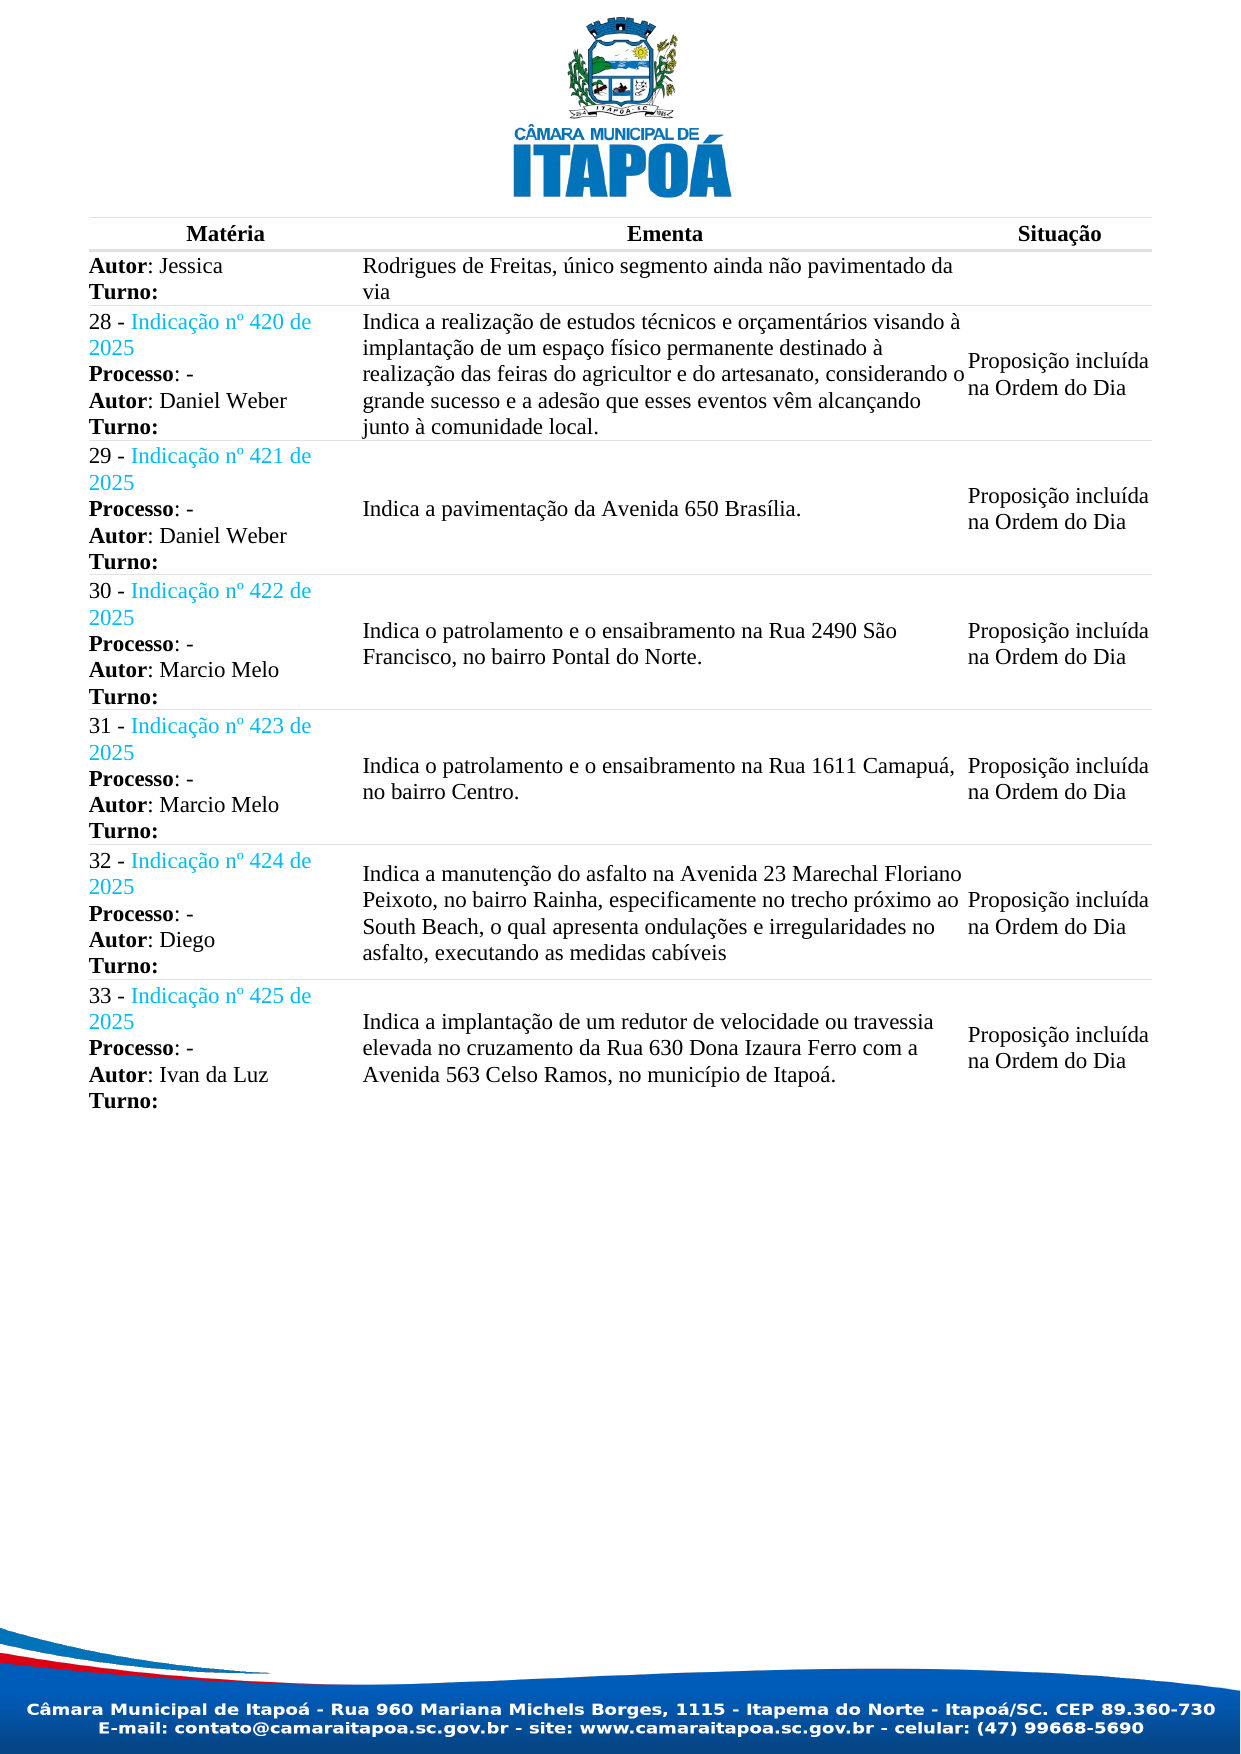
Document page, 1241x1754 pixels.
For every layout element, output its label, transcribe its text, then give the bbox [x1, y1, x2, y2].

table_cell - Autor: Jessica Turno: [89, 252, 362, 305]
table_cell 28 - Indicação nº 420 de 2025 Processo: - Autor: Daniel Weber Turno: [89, 306, 362, 439]
picture [0, 1628, 1241, 1754]
table_header Ementa [362, 218, 968, 249]
table_cell 31 - Indicação nº 423 de 2025 Processo: - Autor: Marcio Melo Turno: [89, 710, 362, 844]
table_cell 33 - Indicação nº 425 de 2025 Processo: - Autor: Ivan da Luz Turno: [89, 980, 362, 1113]
table_cell Proposição incluída na Ordem do Dia [968, 306, 1152, 439]
table_cell Proposição incluída na Ordem do Dia [968, 575, 1152, 709]
table_cell Indica o patrolamento e o ensaibramento na Rua 1611 Camapuá, no bairro Centro. [362, 710, 968, 844]
table_cell 32 - Indicação nº 424 de 2025 Processo: - Autor: Diego Turno: [89, 845, 362, 979]
table_cell 29 - Indicação nº 421 de 2025 Processo: - Autor: Daniel Weber Turno: [89, 441, 362, 574]
table_cell Indica a manutenção do asfalto na Avenida 23 Marechal Floriano Peixoto, no bairro Rainha, especificamente no trecho próximo ao South Beach, o qual apresenta ondulações e irregularidades no asfalto, executando as medidas cabíveis [362, 845, 968, 979]
table_header Situação [968, 218, 1152, 249]
table_cell Rodrigues de Freitas, único segmento ainda não pavimentado da via [362, 252, 968, 305]
table_cell Indica a implantação de um redutor de velocidade ou travessia elevada no cruzamento da Rua 630 Dona Izaura Ferro com a Avenida 563 Celso Ramos, no município de Itapoá. [362, 980, 968, 1113]
table_cell Proposição incluída na Ordem do Dia [968, 980, 1152, 1113]
table_cell 30 - Indicação nº 422 de 2025 Processo: - Autor: Marcio Melo Turno: [89, 575, 362, 709]
table_cell [968, 252, 1152, 305]
table_cell Indica a pavimentação da Avenida 650 Brasília. [362, 441, 968, 574]
table_cell Indica o patrolamento e o ensaibramento na Rua 2490 São Francisco, no bairro Pontal do Norte. [362, 575, 968, 709]
table_cell Proposição incluída na Ordem do Dia [968, 845, 1152, 979]
table_cell Indica a realização de estudos técnicos e orçamentários visando à implantação de um espaço físico permanente destinado à realização das feiras do agricultor e do artesanato, considerando o grande sucesso e a adesão que esses eventos vêm alcançando junto à comunidade local. [362, 306, 968, 439]
table_header Matéria [89, 218, 362, 249]
table_cell Proposição incluída na Ordem do Dia [968, 441, 1152, 574]
picture [510, 14, 734, 198]
table_cell Proposição incluída na Ordem do Dia [968, 710, 1152, 844]
